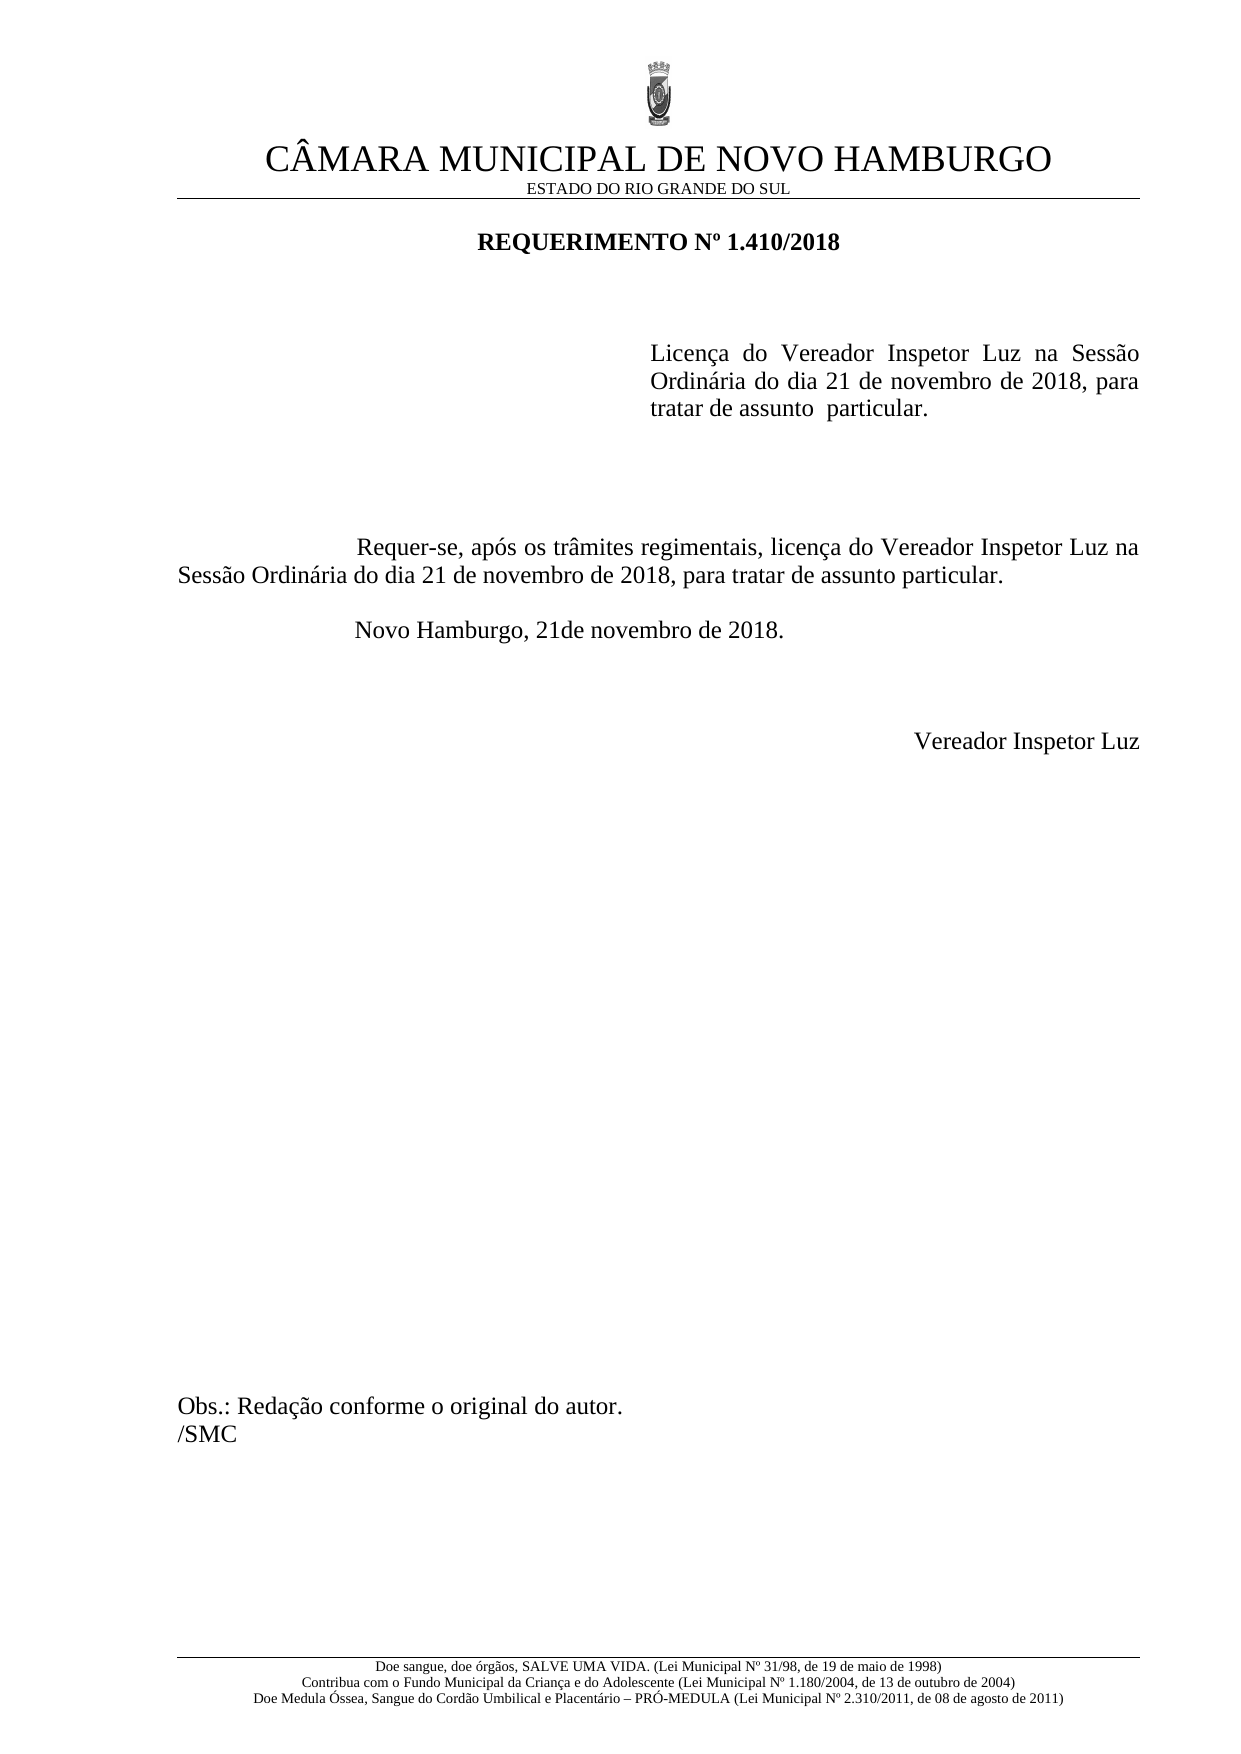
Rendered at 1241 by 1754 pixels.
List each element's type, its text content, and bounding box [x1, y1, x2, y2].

text Obs.: Redação conforme o original do autor. [177, 1392, 1140, 1420]
text Vereador Inspetor Luz [177, 727, 1140, 755]
text Licença do Vereador Inspetor Luz na Sessão Ordinária do dia 21 de novembro de 2018, para tratar de assunto particular. [650, 339, 1140, 422]
text /SMC [177, 1420, 1140, 1447]
text Novo Hamburgo, 21de novembro de 2018. [177, 616, 1140, 644]
text REQUERIMENTO Nº 1.410/2018 [177, 228, 1140, 256]
text Requer-se, após os trâmites regimentais, licença do Vereador Inspetor Luz na Sessão Ordinária do dia 21 de novembro de 2018, para tratar de assunto particular. [177, 533, 1140, 588]
